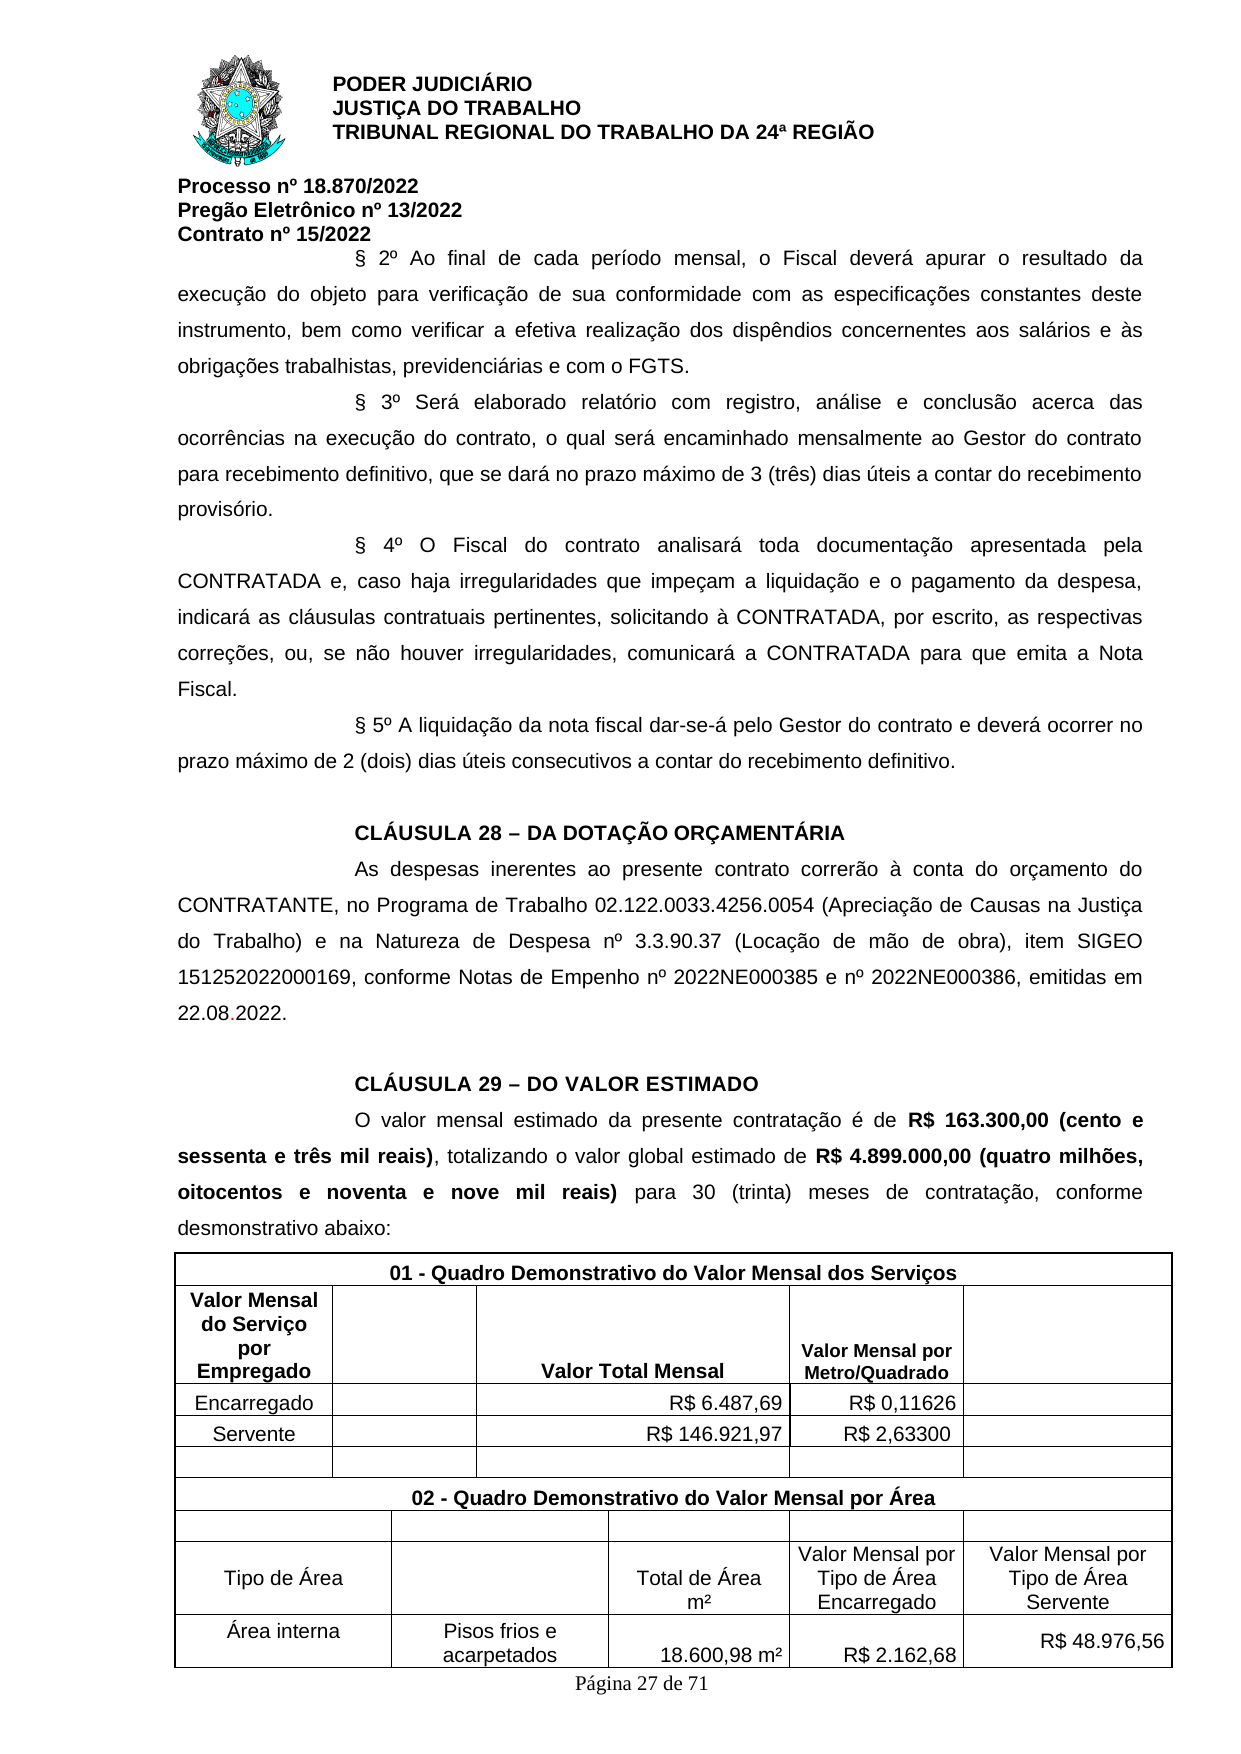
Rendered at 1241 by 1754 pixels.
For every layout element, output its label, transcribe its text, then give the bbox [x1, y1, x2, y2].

table_cell [964, 1416, 1171, 1446]
table_cell [477, 1447, 789, 1477]
table_cell Valor Mensal por Tipo de Área Servente [964, 1542, 1171, 1614]
table_cell [964, 1511, 1171, 1541]
table_cell [790, 1511, 963, 1541]
table_cell R$ 2,63300 [791, 1416, 963, 1446]
table_cell Tipo de Área [176, 1542, 391, 1614]
table_cell Valor Mensal por Tipo de Área Encarregado [790, 1542, 963, 1614]
table_cell Valor Mensal por Metro/Quadrado [790, 1286, 963, 1383]
table_cell Encarregado [176, 1384, 332, 1414]
table_cell R$ 2.162,68 [790, 1615, 963, 1667]
table_cell 18.600,98 m² [609, 1615, 789, 1667]
table_cell [176, 1447, 332, 1477]
text § 4º O Fiscal do contrato analisará toda documentação apresentada pela CONTRATADA e, caso haja irregularidades que impeçam a liquidação e o pagamento da despesa, indicará as cláusulas contratuais pertinentes, solicitando à CONTRATADA, por escrito, as respectivas correções, ou, se não houver irregularidades, comunicará a CONTRATADA para que emita a Nota Fiscal. [177, 533, 1144, 701]
table_cell [333, 1416, 476, 1446]
table_cell Servente [176, 1416, 332, 1446]
table_cell 02 - Quadro Demonstrativo do Valor Mensal por Área [176, 1478, 1171, 1510]
text CLÁUSULA 29 – DO VALOR ESTIMADO [177, 1072, 1141, 1096]
table_cell R$ 0,11626 [791, 1384, 963, 1414]
table_cell [392, 1511, 608, 1541]
table_cell Valor Mensal do Serviço por Empregado [176, 1286, 332, 1383]
table_cell [964, 1286, 1171, 1383]
table_cell [176, 1511, 391, 1541]
text § 2º Ao final de cada período mensal, o Fiscal deverá apurar o resultado da execução do objeto para verificação de sua conformidade com as especificações constantes deste instrumento, bem como verificar a efetiva realização dos dispêndios concernentes aos salários e às obrigações trabalhistas, previdenciárias e com o FGTS. [177, 246, 1144, 377]
text § 3º Será elaborado relatório com registro, análise e conclusão acerca das ocorrências na execução do contrato, o qual será encaminhado mensalmente ao Gestor do contrato para recebimento definitivo, que se dará no prazo máximo de 3 (três) dias úteis a contar do recebimento provisório. [177, 389, 1144, 521]
text As despesas inerentes ao presente contrato correrão à conta do orçamento do CONTRATANTE, no Programa de Trabalho 02.122.0033.4256.0054 (Apreciação de Causas na Justiça do Trabalho) e na Natureza de Despesa nº 3.3.90.37 (Locação de mão de obra), item SIGEO 151252022000169, conforme Notas de Empenho nº 2022NE000385 e nº 2022NE000386, emitidas em 22.08.2022. [177, 857, 1144, 1024]
text § 5º A liquidação da nota fiscal dar-se-á pelo Gestor do contrato e deverá ocorrer no prazo máximo de 2 (dois) dias úteis consecutivos a contar do recebimento definitivo. [177, 713, 1144, 773]
picture [192, 55, 287, 167]
table_cell Total de Área m² [609, 1542, 789, 1614]
text O valor mensal estimado da presente contratação é de R$ 163.300,00 (cento e sessenta e três mil reais), totalizando o valor global estimado de R$ 4.899.000,00 (quatro milhões, oitocentos e noventa e nove mil reais) para 30 (trinta) meses de contratação, conforme desmonstrativo abaixo: [177, 1108, 1144, 1240]
table_cell R$ 48.976,56 [964, 1615, 1171, 1667]
table_cell [333, 1447, 476, 1477]
table_cell [790, 1447, 963, 1477]
table_header 01 - Quadro Demonstrativo do Valor Mensal dos Serviços [176, 1254, 1171, 1285]
table_cell [964, 1384, 1171, 1414]
table_cell [964, 1447, 1171, 1477]
table_cell [333, 1286, 476, 1383]
table_cell R$ 6.487,69 [477, 1384, 789, 1414]
table_cell [609, 1511, 789, 1541]
text CLÁUSULA 28 – DA DOTAÇÃO ORÇAMENTÁRIA [177, 821, 1144, 845]
table_cell Valor Total Mensal [477, 1286, 789, 1383]
table_cell [333, 1384, 476, 1414]
table_cell Pisos frios e acarpetados [392, 1615, 608, 1667]
table_cell R$ 146.921,97 [477, 1416, 789, 1446]
table_cell [392, 1542, 608, 1614]
table_cell Área interna [176, 1615, 391, 1667]
